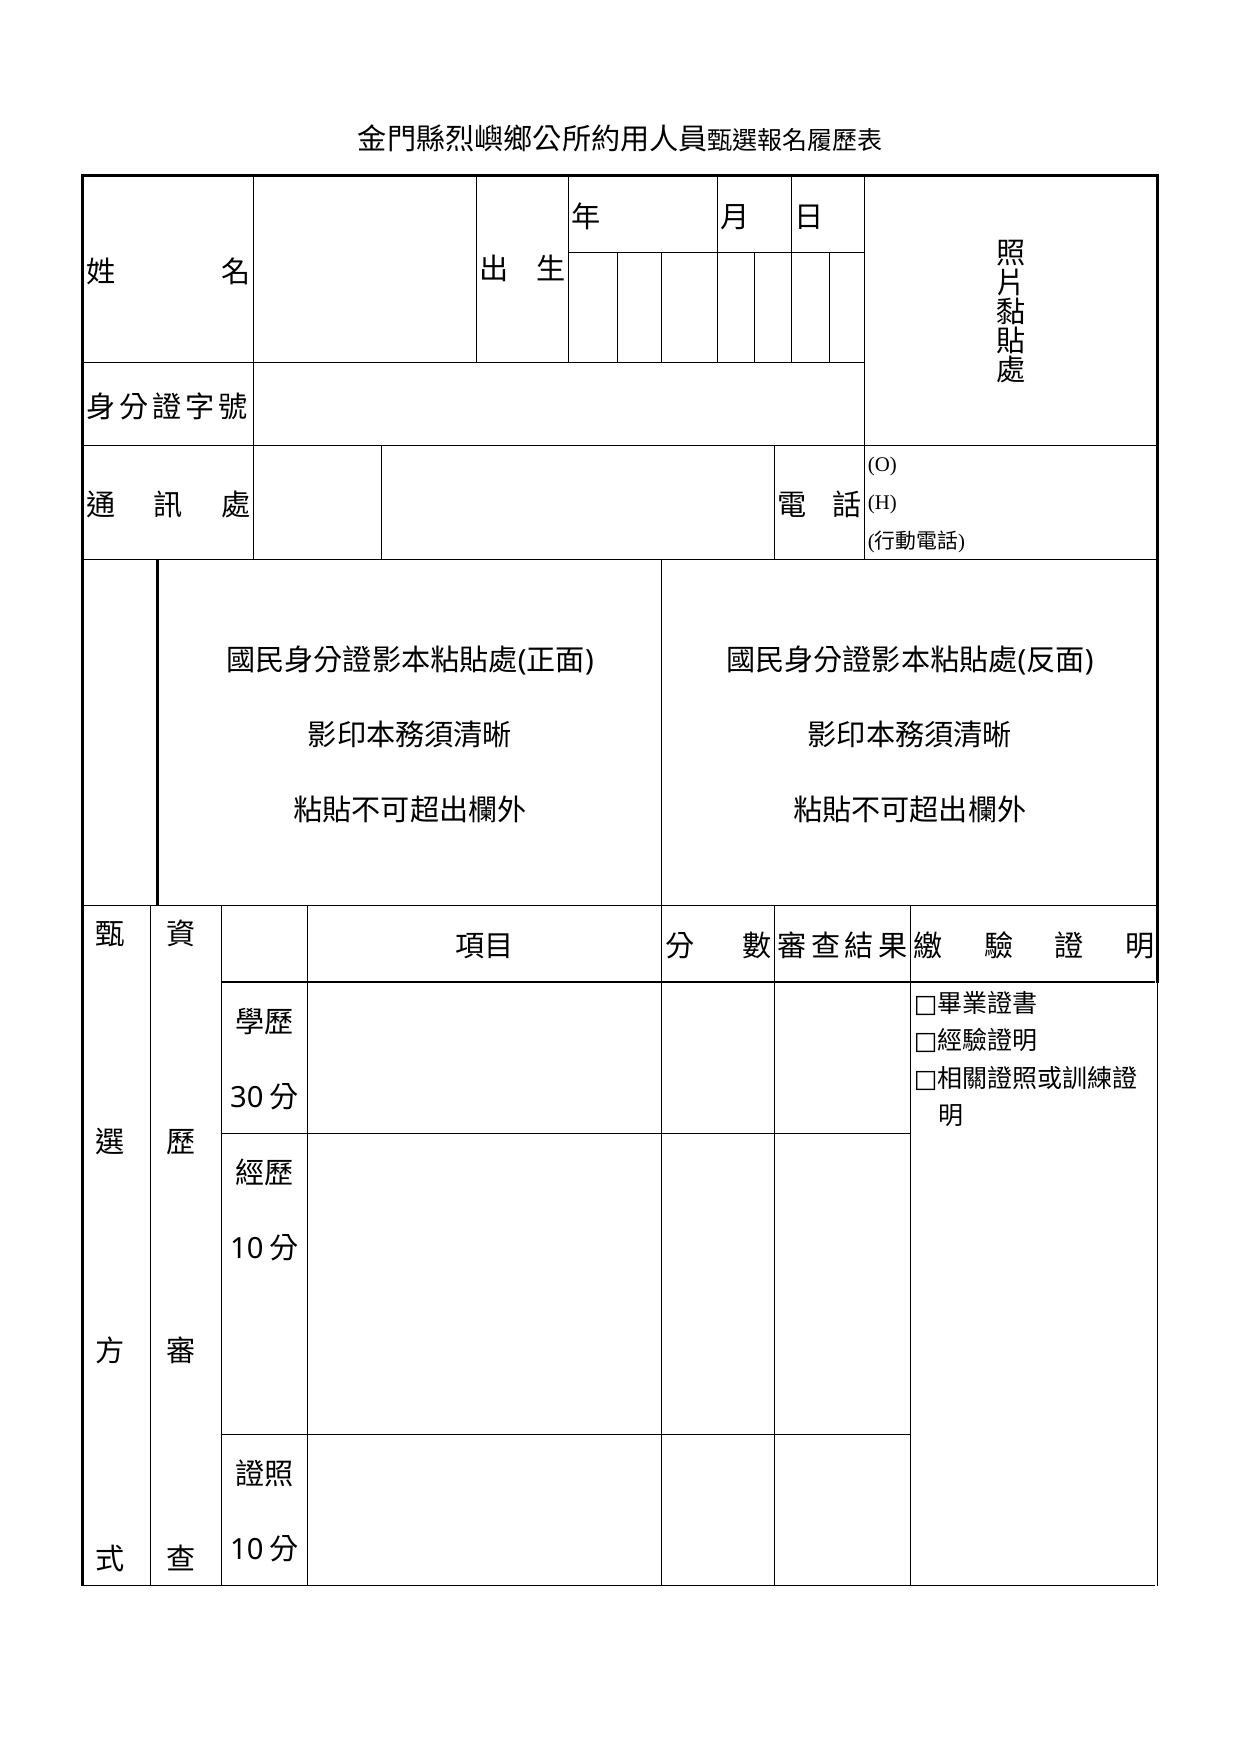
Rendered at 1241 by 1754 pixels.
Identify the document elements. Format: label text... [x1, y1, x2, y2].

table_cell [662, 1134, 774, 1433]
table_cell 資歷審查 [151, 906, 221, 1584]
table_header 年 [569, 177, 717, 252]
table_cell 國民身分證影本粘貼處(正面) 影印本務須清晰 粘貼不可超出欄外 [159, 560, 661, 905]
table_cell 證照 10分 [222, 1435, 307, 1584]
table_header 姓名 [84, 177, 253, 362]
table_cell [755, 253, 791, 362]
table_cell 甄選方式 [84, 906, 150, 1584]
table_cell [662, 983, 774, 1132]
table_cell [775, 1435, 910, 1584]
table_cell [254, 363, 864, 445]
table_header [254, 177, 476, 362]
table_cell 審查結果 [775, 906, 910, 981]
text 金門縣烈嶼鄉公所約用人員甄選報名履歷表 [130, 99, 1110, 174]
table_header 照片黏貼處 [865, 177, 1156, 445]
table_cell 學歷 30分 [222, 983, 307, 1132]
table_cell [84, 560, 156, 905]
table_cell 電話 [775, 446, 864, 558]
table_cell [618, 253, 661, 362]
table_cell □畢業證書 □經驗證明 □相關證照或訓練證明 [911, 981, 1157, 1245]
table_cell [911, 1245, 1157, 1584]
table_header 日 [792, 177, 864, 252]
table_cell [775, 1134, 910, 1433]
table_cell 身分證字號 [84, 363, 253, 445]
table_cell [569, 253, 617, 362]
table_cell 通訊處 [84, 446, 253, 558]
table_cell [382, 446, 774, 558]
table_cell [792, 253, 829, 362]
table_cell [718, 253, 754, 362]
table_cell [222, 906, 307, 981]
table_cell 繳驗證明 [911, 906, 1156, 981]
table_header 出生 [477, 177, 568, 362]
table_cell 國民身分證影本粘貼處(反面) 影印本務須清晰 粘貼不可超出欄外 [662, 560, 1156, 905]
table_cell [775, 983, 910, 1132]
table_cell [254, 446, 381, 558]
table_cell [308, 983, 661, 1132]
table_cell 分數 [662, 906, 774, 981]
table_cell (O) (H) (行動電話) [865, 446, 1156, 558]
table_cell [662, 253, 717, 362]
table_cell 項目 [308, 906, 661, 981]
table_cell [308, 1435, 661, 1584]
table_cell 經歷 10分 [222, 1134, 307, 1433]
table_cell [830, 253, 864, 362]
table_cell [308, 1134, 661, 1433]
table_cell [662, 1435, 774, 1584]
table_header 月 [718, 177, 791, 252]
